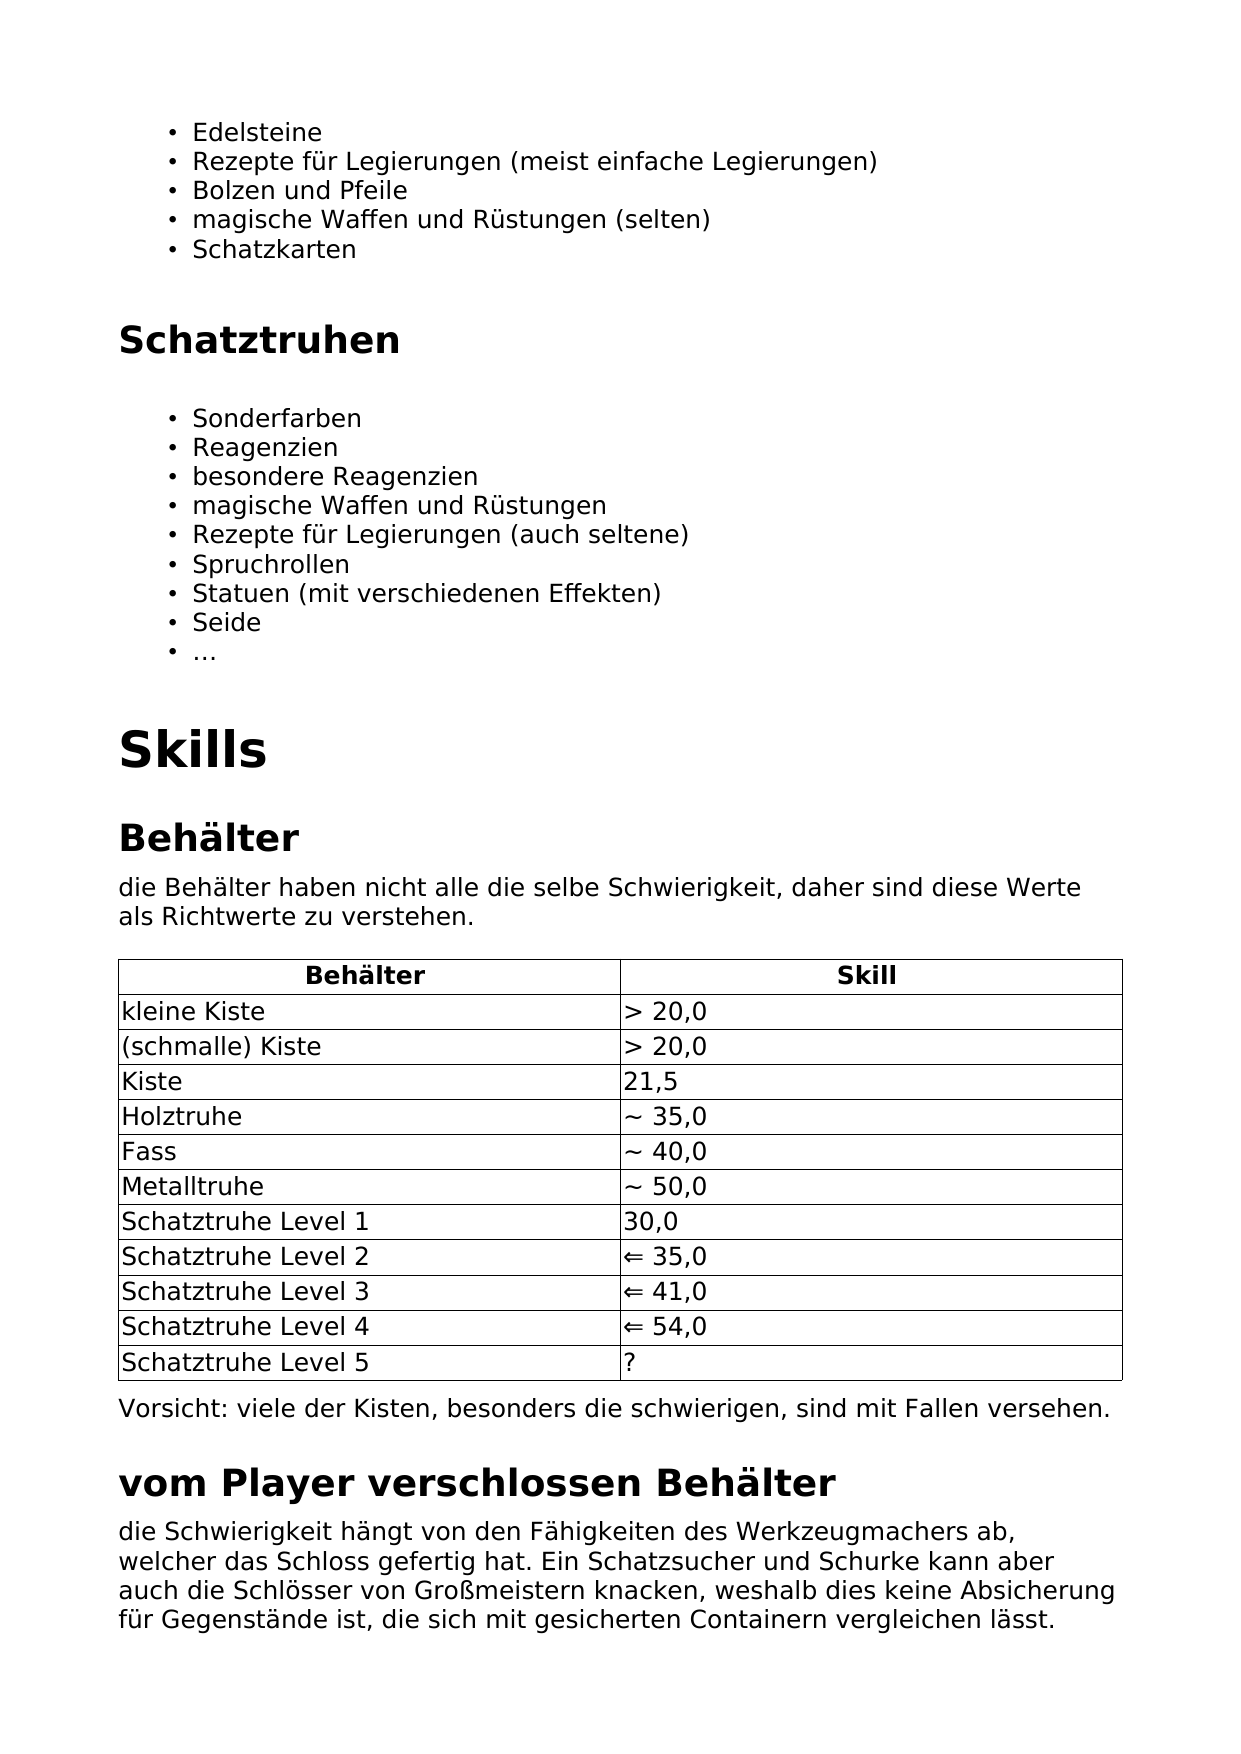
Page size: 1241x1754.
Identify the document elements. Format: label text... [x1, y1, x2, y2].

table_cell ~ 40,0 [621, 1135, 1122, 1169]
text die Schwierigkeit hängt von den Fähigkeiten des Werkzeugmachers ab, welcher das Schloss gefertig hat. Ein Schatzsucher und Schurke kann aber auch die Schlösser von Großmeistern knacken, weshalb dies keine Absicherung für Gegenstände ist, die sich mit gesicherten Containern vergleichen lässt. [118, 1517, 1122, 1634]
table_cell ~ 35,0 [621, 1100, 1122, 1134]
table_cell > 20,0 [621, 995, 1122, 1029]
subtitle Schatztruhen [118, 318, 1122, 362]
table_cell Fass [119, 1135, 620, 1169]
table_cell 21,5 [621, 1065, 1122, 1099]
table_cell > 20,0 [621, 1030, 1122, 1064]
table_cell 30,0 [621, 1205, 1122, 1239]
list magische Waffen und Rüstungen (selten) [177, 206, 1122, 235]
table_header Skill [621, 960, 1122, 994]
list besondere Reagenzien [177, 462, 1122, 492]
table_cell Holztruhe [119, 1100, 620, 1134]
list Reagenzien [177, 433, 1122, 462]
table_cell Metalltruhe [119, 1170, 620, 1204]
list magische Waffen und Rüstungen [177, 492, 1122, 521]
table_cell Schatztruhe Level 1 [119, 1205, 620, 1239]
list … [177, 637, 1122, 667]
text die Behälter haben nicht alle die selbe Schwierigkeit, daher sind diese Werte als Richtwerte zu verstehen. [118, 873, 1122, 931]
list Spruchrollen [177, 550, 1122, 579]
table_cell Schatztruhe Level 5 [119, 1346, 620, 1380]
table_cell ⇐ 54,0 [621, 1311, 1122, 1345]
list Schatzkarten [177, 235, 1122, 264]
table_cell ? [621, 1346, 1122, 1380]
list Rezepte für Legierungen (meist einfache Legierungen) [177, 147, 1122, 176]
table_cell Kiste [119, 1065, 620, 1099]
list Seide [177, 608, 1122, 637]
list Sonderfarben [177, 404, 1122, 433]
table_cell Schatztruhe Level 4 [119, 1311, 620, 1345]
table_cell Schatztruhe Level 2 [119, 1240, 620, 1274]
table_cell (schmalle) Kiste [119, 1030, 620, 1064]
table_cell Schatztruhe Level 3 [119, 1276, 620, 1309]
list Bolzen und Pfeile [177, 176, 1122, 206]
table_cell ~ 50,0 [621, 1170, 1122, 1204]
list Statuen (mit verschiedenen Effekten) [177, 579, 1122, 608]
subtitle Behälter [118, 817, 1122, 860]
list Rezepte für Legierungen (auch seltene) [177, 521, 1122, 550]
text Vorsicht: viele der Kisten, besonders die schwierigen, sind mit Fallen versehen. [118, 1395, 1122, 1424]
table_cell kleine Kiste [119, 995, 620, 1029]
list Edelsteine [177, 118, 1122, 147]
subtitle Skills [118, 721, 1122, 779]
table_cell ⇐ 35,0 [621, 1240, 1122, 1274]
table_header Behälter [119, 960, 620, 994]
table_cell ⇐ 41,0 [621, 1276, 1122, 1309]
subtitle vom Player verschlossen Behälter [118, 1461, 1122, 1505]
